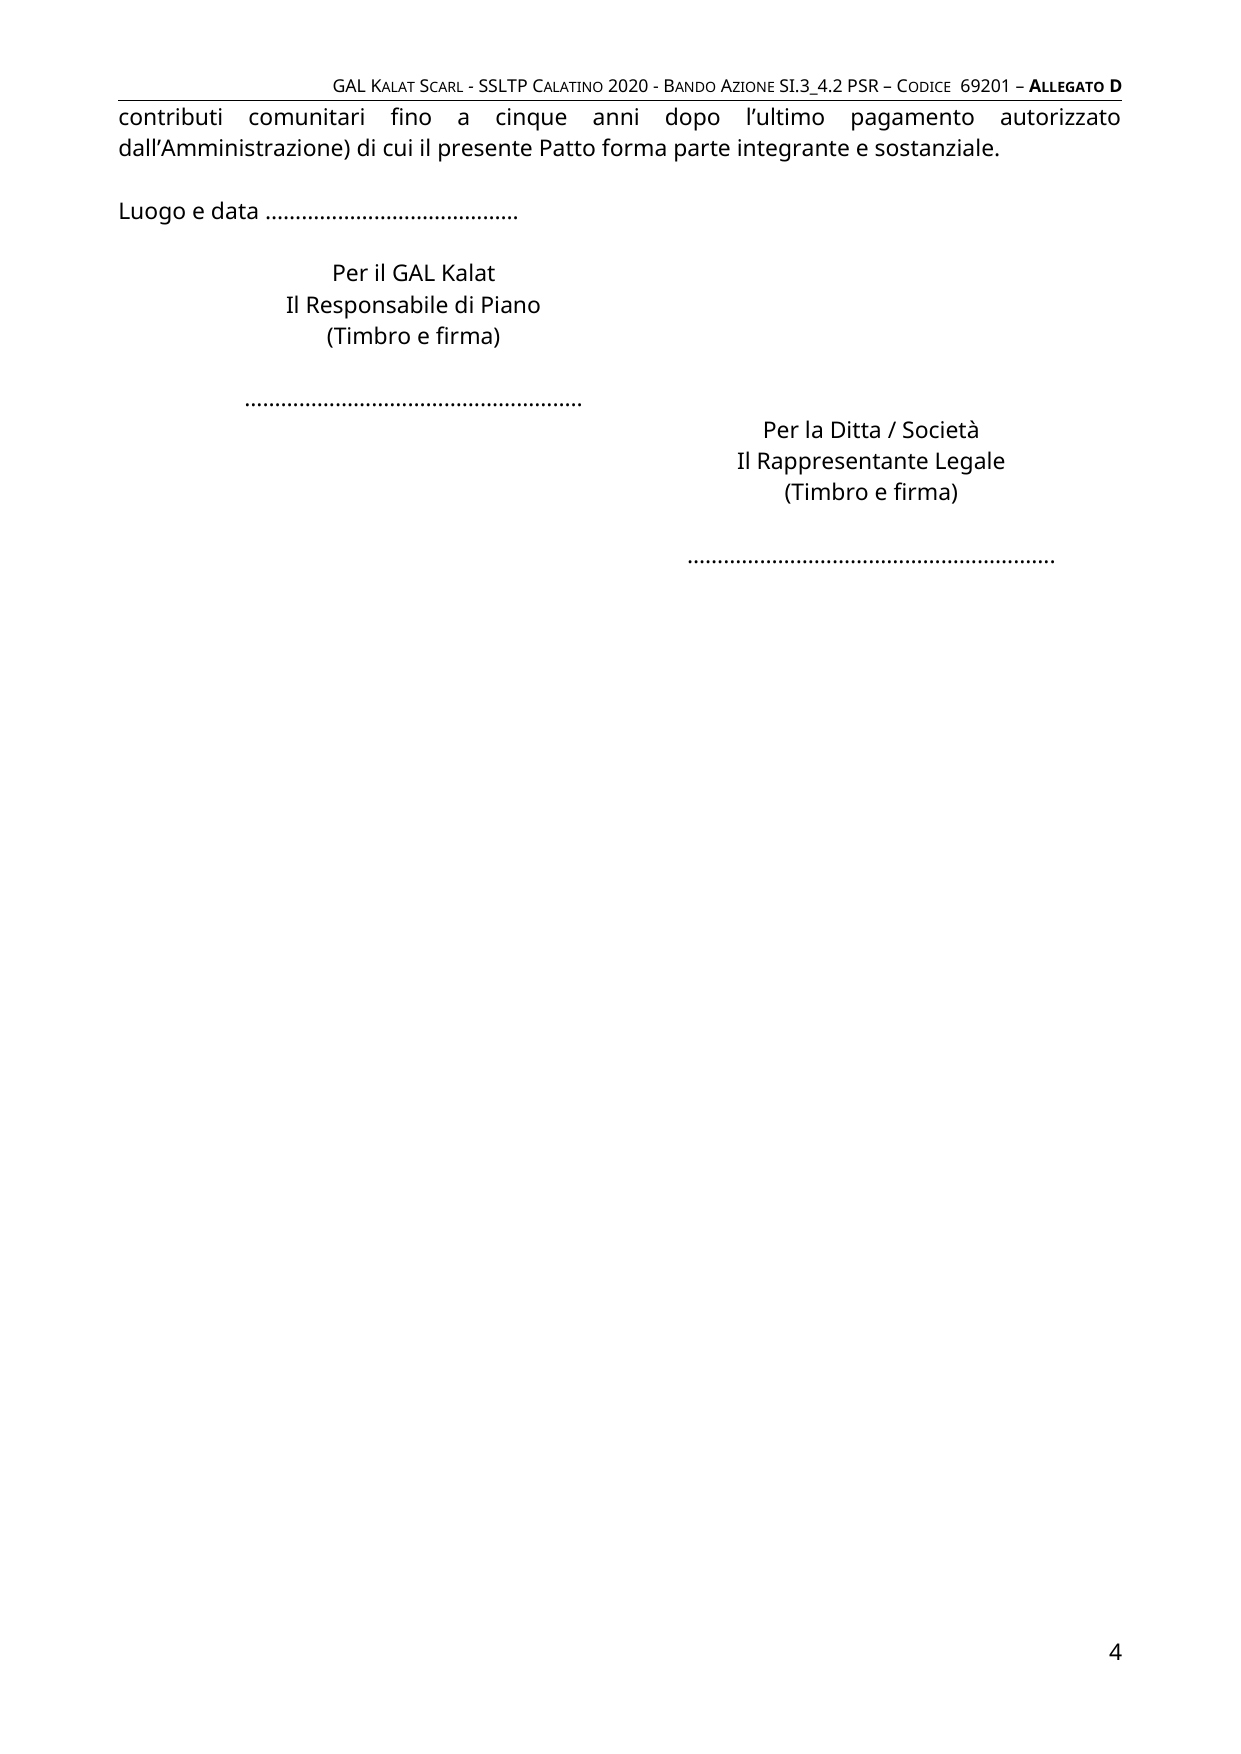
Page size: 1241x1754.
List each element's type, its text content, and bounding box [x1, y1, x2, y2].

text Per la Ditta / Società [620, 413, 1122, 445]
text (Timbro e firma) [620, 476, 1122, 507]
text ……………………………………………………. [620, 538, 1122, 570]
text Il Rappresentante Legale [620, 445, 1122, 476]
text ……………………………………………….. [118, 382, 709, 413]
text contributi comunitari fino a cinque anni dopo l’ultimo pagamento autorizzato dall’Amministrazione) di cui il presente Patto forma parte integrante e sostanziale. [118, 101, 1122, 163]
text Luogo e data …………………………………… [118, 195, 1122, 226]
text Per il GAL Kalat [118, 257, 709, 288]
text (Timbro e firma) [118, 320, 709, 351]
text Il Responsabile di Piano [118, 288, 709, 320]
